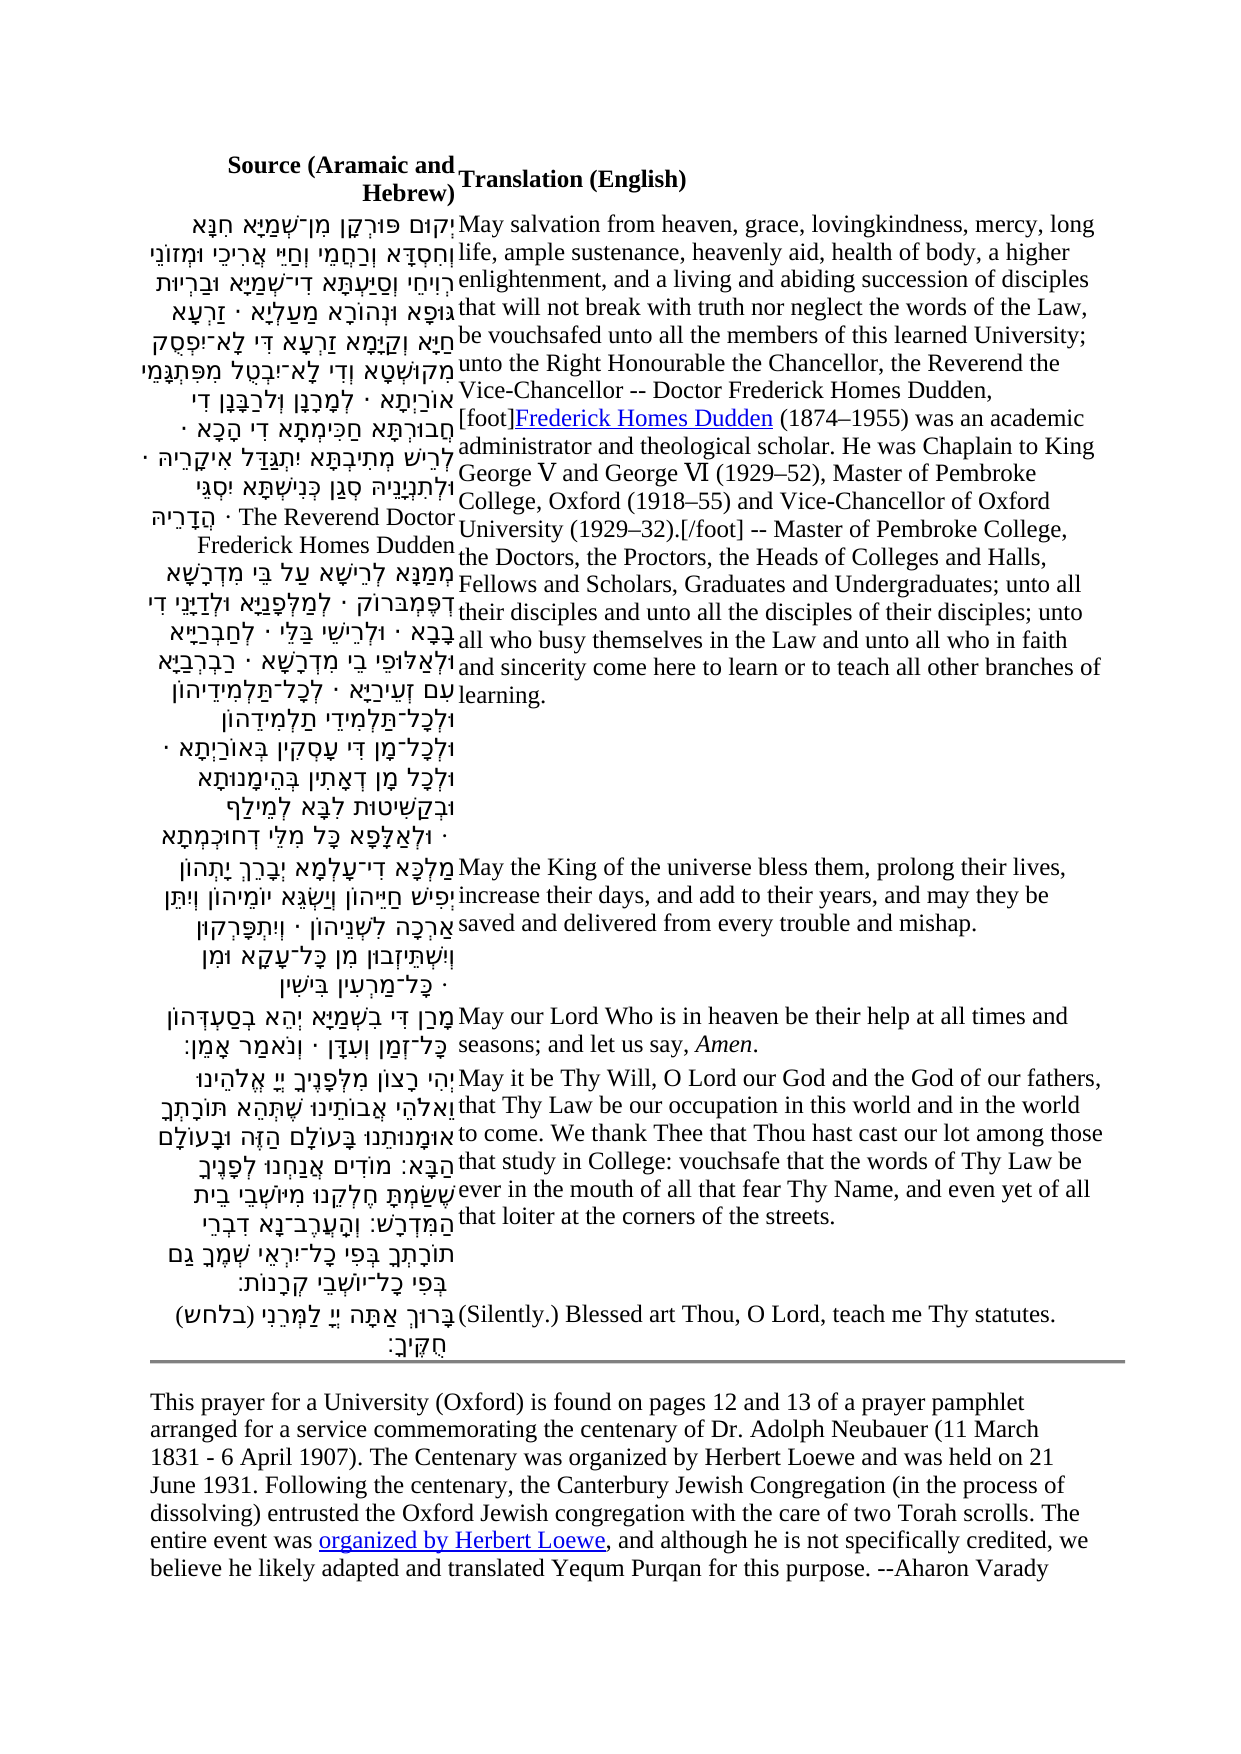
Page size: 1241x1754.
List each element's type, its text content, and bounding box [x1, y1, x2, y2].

table_cell May our Lord Who is in heaven be their help at all times and seasons; and let us say, Amen. [456, 1001, 1105, 1062]
text This prayer for a University (Oxford) is found on pages 12 and 13 of a prayer pamphlet arranged for a service commemorating the centenary of Dr. Adolph Neubauer (11 March 1831 - 6 April 1907). The Centenary was organized by Herbert Loewe and was held on 21 June 1931. Following the centenary, the Canterbury Jewish Congregation (in the process of dissolving) entrusted the Oxford Jewish congregation with the care of two Torah scrolls. The entire event was organized by Herbert Loewe, and although he is not specifically credited, we believe he likely adapted and translated Yequm Purqan for this purpose. --Aharon Varady [150, 1388, 1090, 1582]
table_cell (Silently.) Blessed art Thou, O Lord, teach me Thy statutes. [456, 1299, 1105, 1360]
table_cell מַלְכָּא דִי־עָלְמָא יְבָרֵךְ יָתְהוֹן יְפִישׁ חַיֵּיהוֹן וְיַשְׂגֵּא יוֹמֵיהוֹן וְיִתֵּן אַרְכָה לִשְׁנֵיהוֹן · וְיִתְפָּרְקוּן וְיִשְׁתֵּיזְבוּן מִן כָּל־עָקָא וּמִן כָּל־מַרְעִין בִּישִׁין · [135, 852, 456, 1001]
table_cell (בלחש) בָּרוּךְ אַתָּה יְיָ לַמְּרֵנִי חֻקֶּיךָ׃ [135, 1299, 456, 1360]
table_cell מָרַן דִּי בִשְׁמַיָּא יְהֵא בְסַעְדְּהוֹן כָּל־זְמַן וְעִדָּן · וְנֹאמַר אָמֵן׃ [135, 1001, 456, 1062]
table_cell May it be Thy Will, O Lord our God and the God of our fathers, that Thy Law be our occupation in this world and in the world to come. We thank Thee that Thou hast cast our lot among those that study in College: vouchsafe that the words of Thy Law be ever in the mouth of all that fear Thy Name, and even yet of all that loiter at the corners of the streets. [456, 1062, 1105, 1299]
table_cell May the King of the universe bless them, prolong their lives, increase their days, and add to their years, and may they be saved and delivered from every trouble and mishap. [456, 852, 1105, 1001]
table_cell יְהִי רָצוֹן מִלְּפָנֶיךָ יְיָ אֱלֹהֵינוּ וֵאלֹהֵי אֲבוֹתֵינוּ שֶׁתְּהֵא תּוֹרָתְךָ אוּמָנוּתֵנוּ בָּעוֹלָם הַזֶּה וּבָעוֹלָם הַבָּא׃ מוֹדִים אֲנַחְנוּ לְפָנֶיךָ שֶׁשַּׂמְתָּ חֶלְקֵנוּ מִיּוֹשְׁבֵי בֵית הַמִּדְרָשׁ׃ וְהַֽעֲרֶב־נָא דִבְרֵי תוֹרָתְךָ בְּפִי כָל־יִרְאֵי שְׁמֶךָ גַם בְּפִי כָל־יוֹשְׁבֵי קְרָנוֹת׃ [135, 1062, 456, 1299]
table_header Source (Aramaic and Hebrew) [135, 150, 456, 208]
table_header Translation (English) [456, 150, 1105, 208]
table_cell May salvation from heaven, grace, lovingkindness, mercy, long life, ample sustenance, heavenly aid, health of body, a higher enlightenment, and a living and abiding succession of disciples that will not break with truth nor neglect the words of the Law, be vouchsafed unto all the members of this learned University; unto the Right Honourable the Chancellor, the Reverend the Vice-Chancellor -- Doctor Frederick Homes Dudden,[foot]Frederick Homes Dudden (1874–1955) was an academic administrator and theological scholar. He was Chaplain to King George Ⅴ and George Ⅵ (1929–52), Master of Pembroke College, Oxford (1918–55) and Vice-Chancellor of Oxford University (1929–32).[/foot] -- Master of Pembroke College, the Doctors, the Proctors, the Heads of Colleges and Halls, Fellows and Scholars, Graduates and Undergraduates; unto all their disciples and unto all the disciples of their disciples; unto all who busy themselves in the Law and unto all who in faith and sincerity come here to learn or to teach all other branches of learning. [456, 209, 1105, 852]
table_cell יְקוּם פּוּרְקָן מִן־שְׁמַיָּא חִנָּא וְחִסְדָּא וְרַחֲמֵי וְחַיֵּי אֲרִיכֵי וּמְזוֹנֵי רְוִיחֵי וְסַיַּעְתָּא דִי־שְׁמַיָּא וּבַרְיוּת גּוּפָא וּנְהוֹרָא מַעַלְיָא · זַרְעָא חַיָּא וְקַיָּמָא זַרְעָא דִּי לָא־יִפְסֻק מִקוּשְׁטָא וְדִי לָא־יִבְטֻל מִפִּתְגָּמֵי אוֹרַיְתָא · לְמָרָנָן וְּלרַבָּנָן דִי חֲבוּרְתָּא חַכִּימְתְָא דִי הָכָא · לְרֵישׁ מְתִיבְתָּא יִתְגַּדַּל אִיקָרֵיהּ · וּלְתִנְיָנֵיהּ סְגַן כְּנִישְׁתָּא יִסְגֵּי הֲדָרֵיהּ · The Reverend Doctor Frederick Homes Dudden מְמַנָּא לְרֵישָׁא עַל בֵּי מִדְרָשָׁא דְפֶּמְבּרוֹק · לְמַלְּפָנַיָּא וּלְדַיָּנֵי דִי בָבָא · וּלְרֵישֵׁי בַּלֵּי · לְחַבְרַיָּיא וּלְאַלּוּפֵי בֵי מִדְרָשָׁא · רַבְרְבַיָּא עִם זְעֵירַיָּא · לְכָל־תַּלְמִידֵיהוֹן וּלְכָל־תַּלְמִידֵי תַלְמִידֵהוֹן וּלְכָל־מָן דִּי עָסְקִין בְּאוֹרַיְתָא · וּלְכָל מָן דְאָתִין בְּהֵימָנוּתָא וּבְקַשִּׁיטוּת לִבָּא לְמֵילַף וּלְאַלָּפָא כָּל מִלֵּי דְחוּכְמְתָא · [135, 209, 456, 852]
